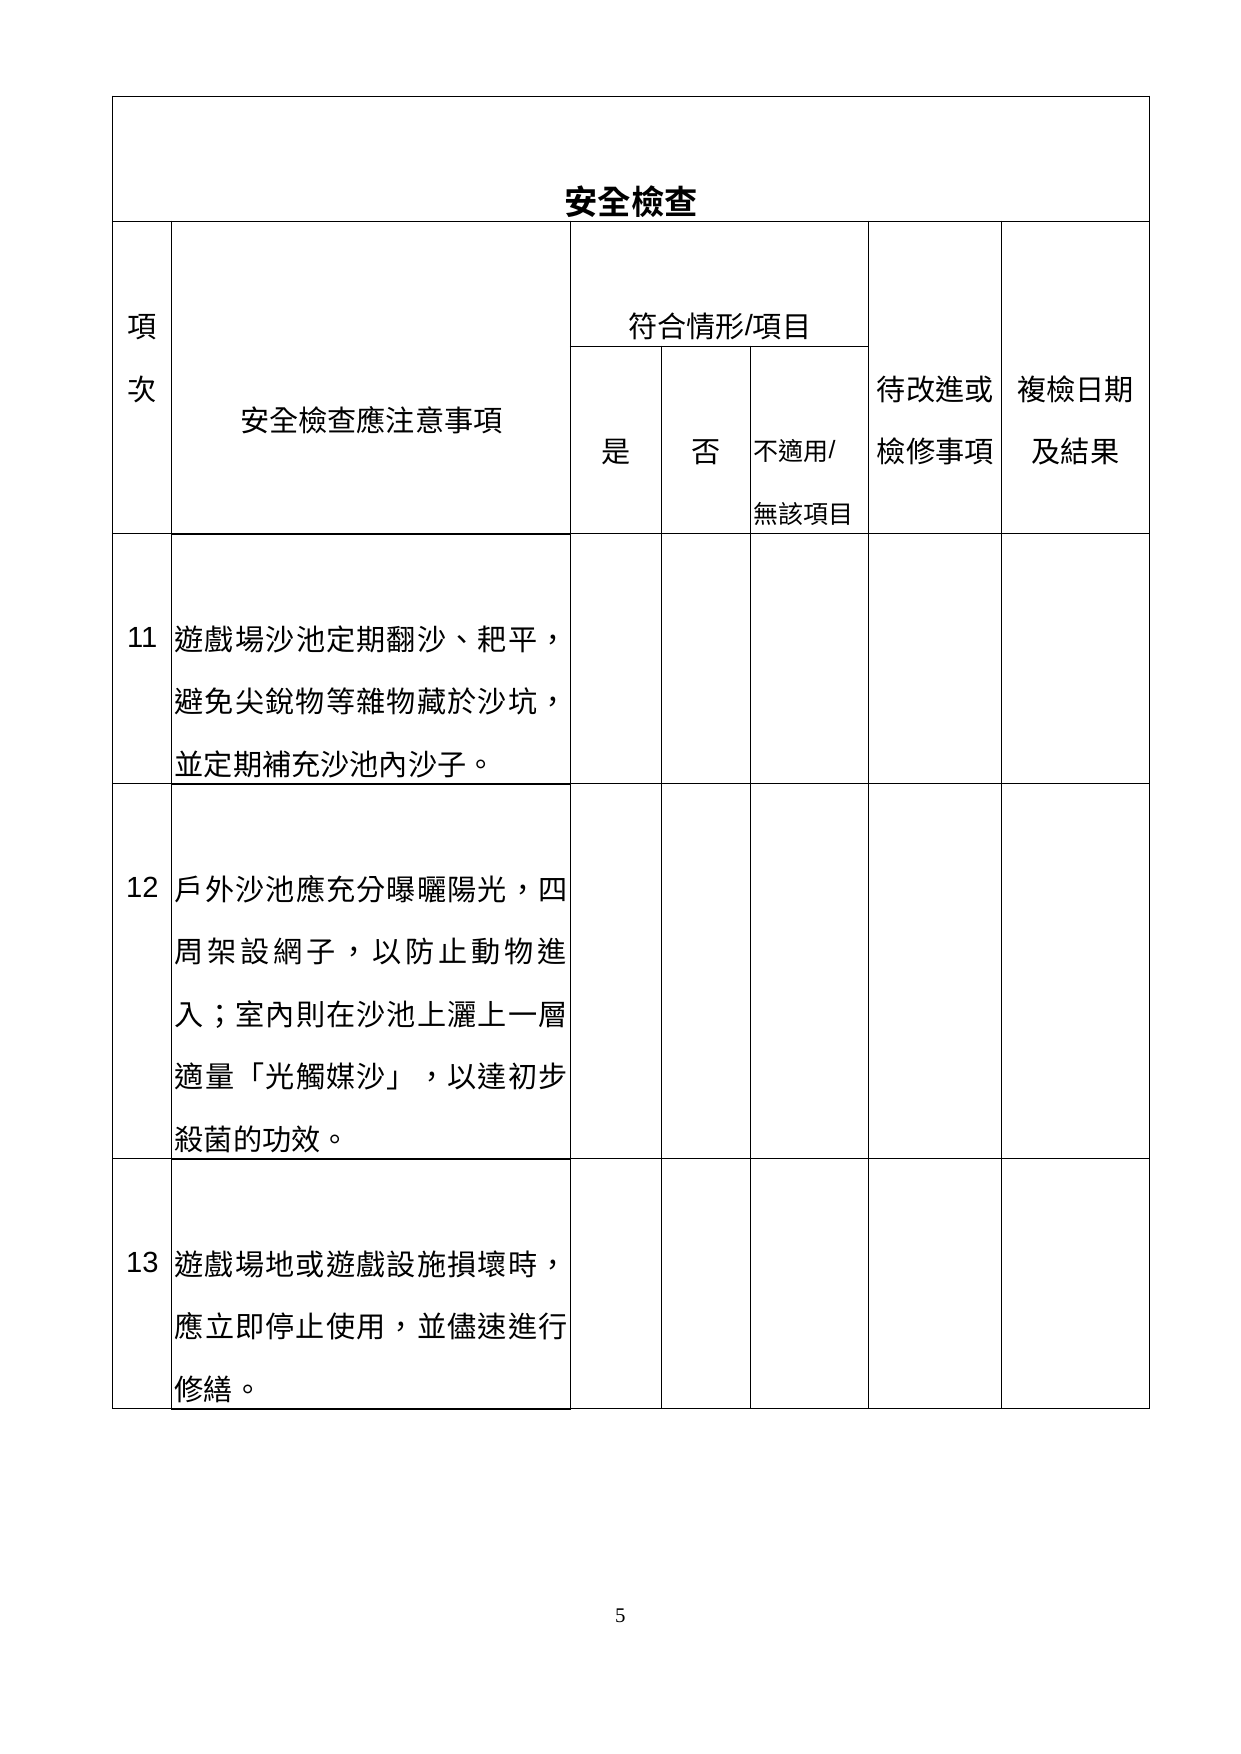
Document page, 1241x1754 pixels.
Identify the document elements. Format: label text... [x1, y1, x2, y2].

table_cell [869, 534, 1001, 783]
table_cell [1002, 534, 1149, 783]
table_header 安全檢查 [113, 97, 1149, 221]
table_cell [1002, 1159, 1149, 1408]
table_cell [662, 784, 750, 1158]
table_cell 遊戲場地或遊戲設施損壞時，應立即停止使用，並儘速進行修繕。 [172, 1160, 570, 1408]
table_cell 不適用/ 無該項目 [751, 347, 868, 533]
table_cell 符合情形/項目 [571, 222, 868, 346]
table_cell [662, 534, 750, 783]
table_cell [1002, 784, 1149, 1158]
table_cell [751, 784, 868, 1158]
table_cell 遊戲場沙池定期翻沙、耙平，避免尖銳物等雜物藏於沙坑，並定期補充沙池內沙子。 [172, 535, 570, 783]
table_cell 12 [113, 784, 171, 1158]
table_cell [571, 1159, 661, 1408]
table_cell [662, 1159, 750, 1408]
table_cell 是 [571, 347, 661, 533]
table_cell [869, 784, 1001, 1158]
table_cell [869, 1159, 1001, 1408]
table_cell [751, 534, 868, 783]
table_cell 待改進或檢修事項 [869, 222, 1001, 533]
table_cell 安全檢查應注意事項 [172, 222, 570, 533]
table_cell [751, 1159, 868, 1408]
table_cell 項次 [113, 222, 171, 533]
table_cell 11 [113, 534, 171, 783]
table_cell 否 [662, 347, 750, 533]
table_cell [571, 534, 661, 783]
table_cell 13 [113, 1159, 171, 1408]
table_cell 戶外沙池應充分曝曬陽光，四周架設網子，以防止動物進入；室內則在沙池上灑上一層適量「光觸媒沙」，以達初步殺菌的功效。 [172, 785, 570, 1158]
table_cell [571, 784, 661, 1158]
table_cell 複檢日期及結果 [1002, 222, 1149, 533]
